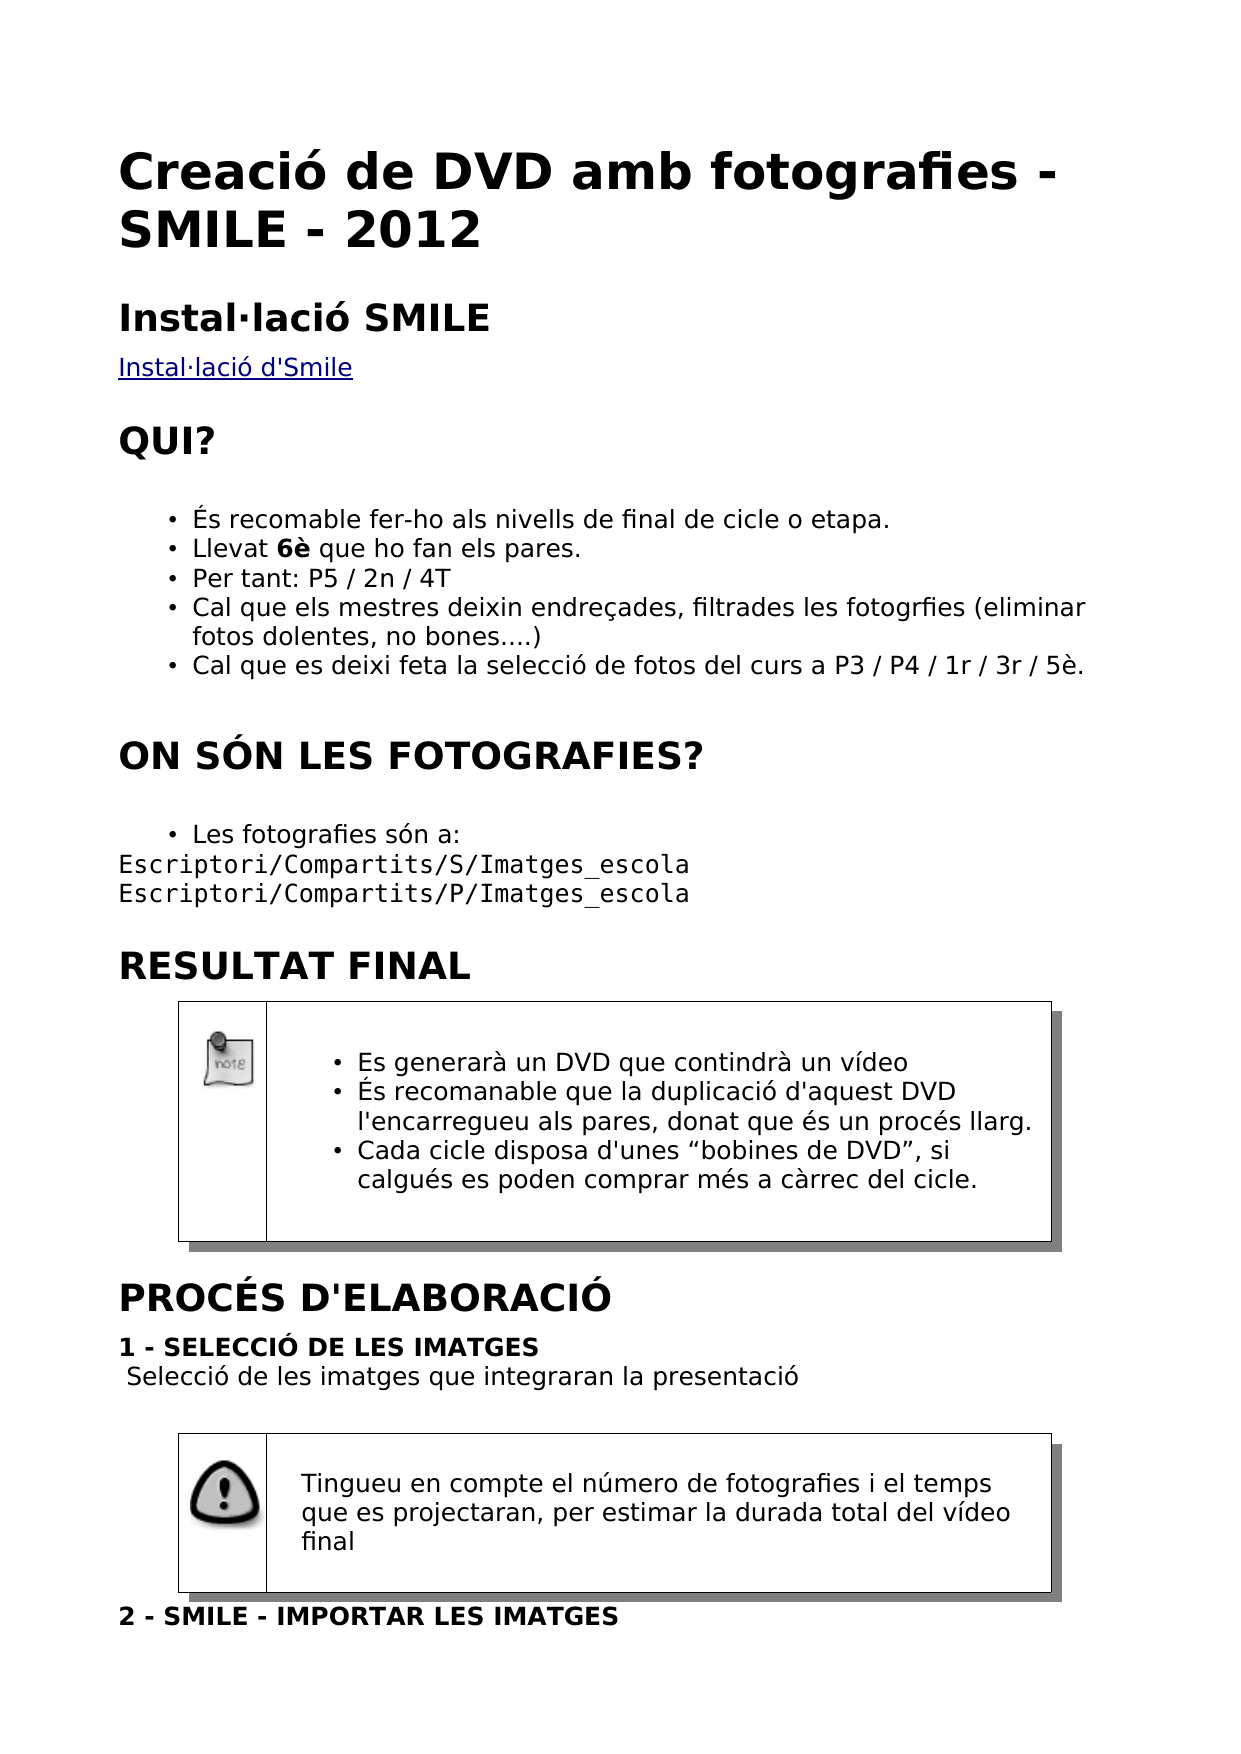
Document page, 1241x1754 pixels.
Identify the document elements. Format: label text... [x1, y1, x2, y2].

list Llevat 6è que ho fan els pares. [177, 535, 1122, 564]
subtitle ON SÓN LES FOTOGRAFIES? [118, 735, 1122, 779]
subtitle PROCÉS D'ELABORACIÓ [118, 1277, 1122, 1321]
table_header [179, 1434, 266, 1592]
subtitle QUI? [118, 420, 1122, 463]
table_header Tingueu en compte el número de fotografies i el temps que es projectaran, per estimar la durada total del vídeo final [267, 1434, 1051, 1592]
table_header [179, 1002, 266, 1241]
list Cal que els mestres deixin endreçades, filtrades les fotogrfies (eliminar fotos dolentes, no bones....) [177, 593, 1122, 651]
subtitle Creació de DVD amb fotografies -SMILE - 2012 [118, 143, 1122, 259]
list Cal que es deixi feta la selecció de fotos del curs a P3 / P4 / 1r / 3r / 5è. [177, 651, 1122, 681]
picture [190, 1457, 266, 1532]
text Instal·lació d'Smile [118, 353, 1122, 382]
text 2 - SMILE - IMPORTAR LES IMATGES [118, 1602, 1122, 1632]
list Per tant: P5 / 2n / 4T [177, 564, 1122, 593]
list És recomable fer-ho als nivells de final de cicle o etapa. [177, 506, 1122, 535]
subtitle RESULTAT FINAL [118, 945, 1122, 988]
text 1 - SELECCIÓ DE LES IMATGES Selecció de les imatges que integraran la presentació [118, 1333, 1122, 1421]
subtitle Instal·lació SMILE [118, 297, 1122, 341]
picture [190, 1024, 266, 1100]
table_header Es generarà un DVD que contindrà un vídeo És recomanable que la duplicació d'aquest DVD l'encarregueu als pares, donat que és un procés llarg. Cada cicle disposa d'unes “bobines de DVD”, si calgués es poden comprar més a càrrec del cicle. [267, 1002, 1051, 1241]
text Escriptori/Compartits/S/Imatges_escola Escriptori/Compartits/P/Imatges_escola [118, 850, 1122, 908]
list Les fotografies són a: [177, 821, 1122, 850]
